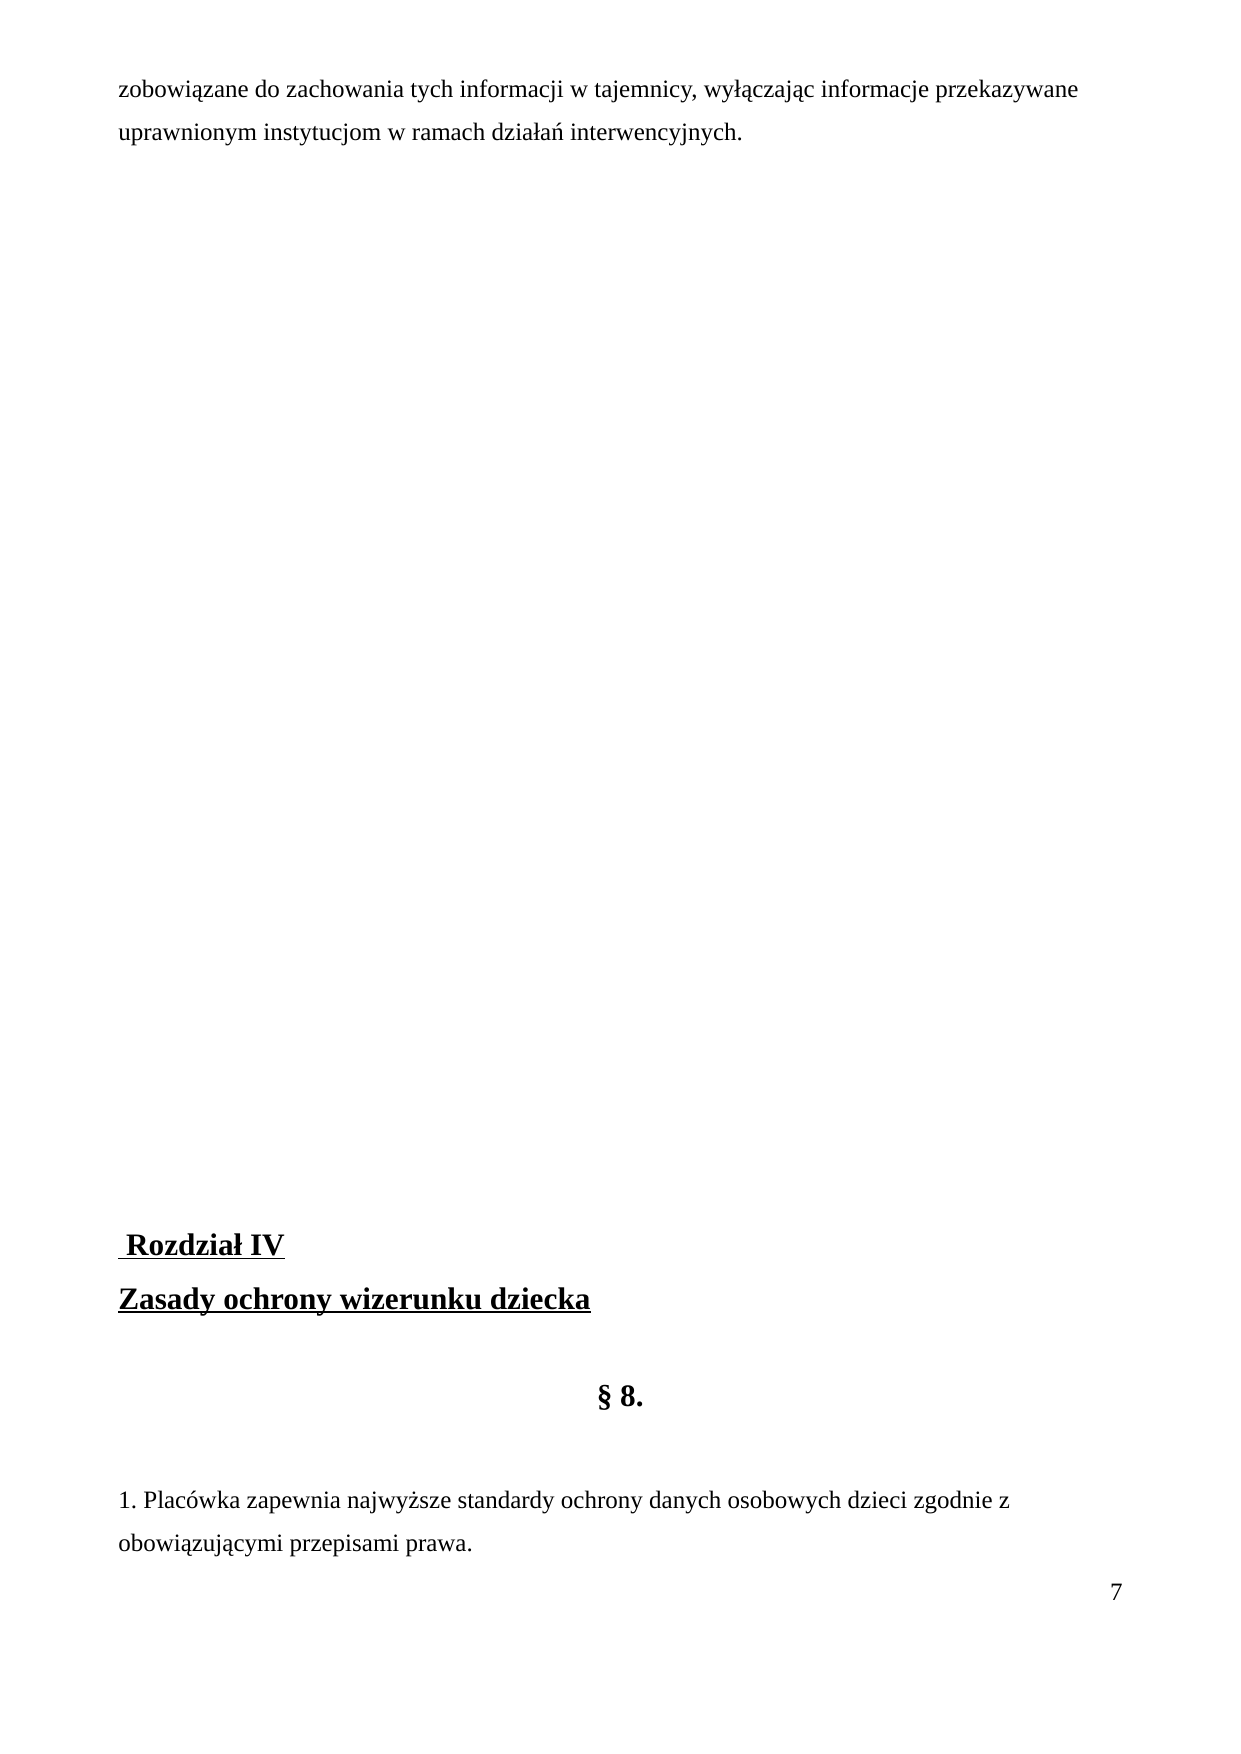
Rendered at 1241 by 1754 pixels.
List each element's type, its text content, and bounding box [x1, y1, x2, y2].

text zobowiązane do zachowania tych informacji w tajemnicy, wyłączając informacje przekazywane uprawnionym instytucjom w ramach działań interwencyjnych. [118, 74, 1122, 146]
text 1. Placówka zapewnia najwyższe standardy ochrony danych osobowych dzieci zgodnie z obowiązującymi przepisami prawa. [118, 1485, 1122, 1557]
text § 8. [118, 1377, 1122, 1413]
text Rozdział IV [118, 1226, 1122, 1262]
text Zasady ochrony wizerunku dziecka [118, 1280, 1122, 1316]
